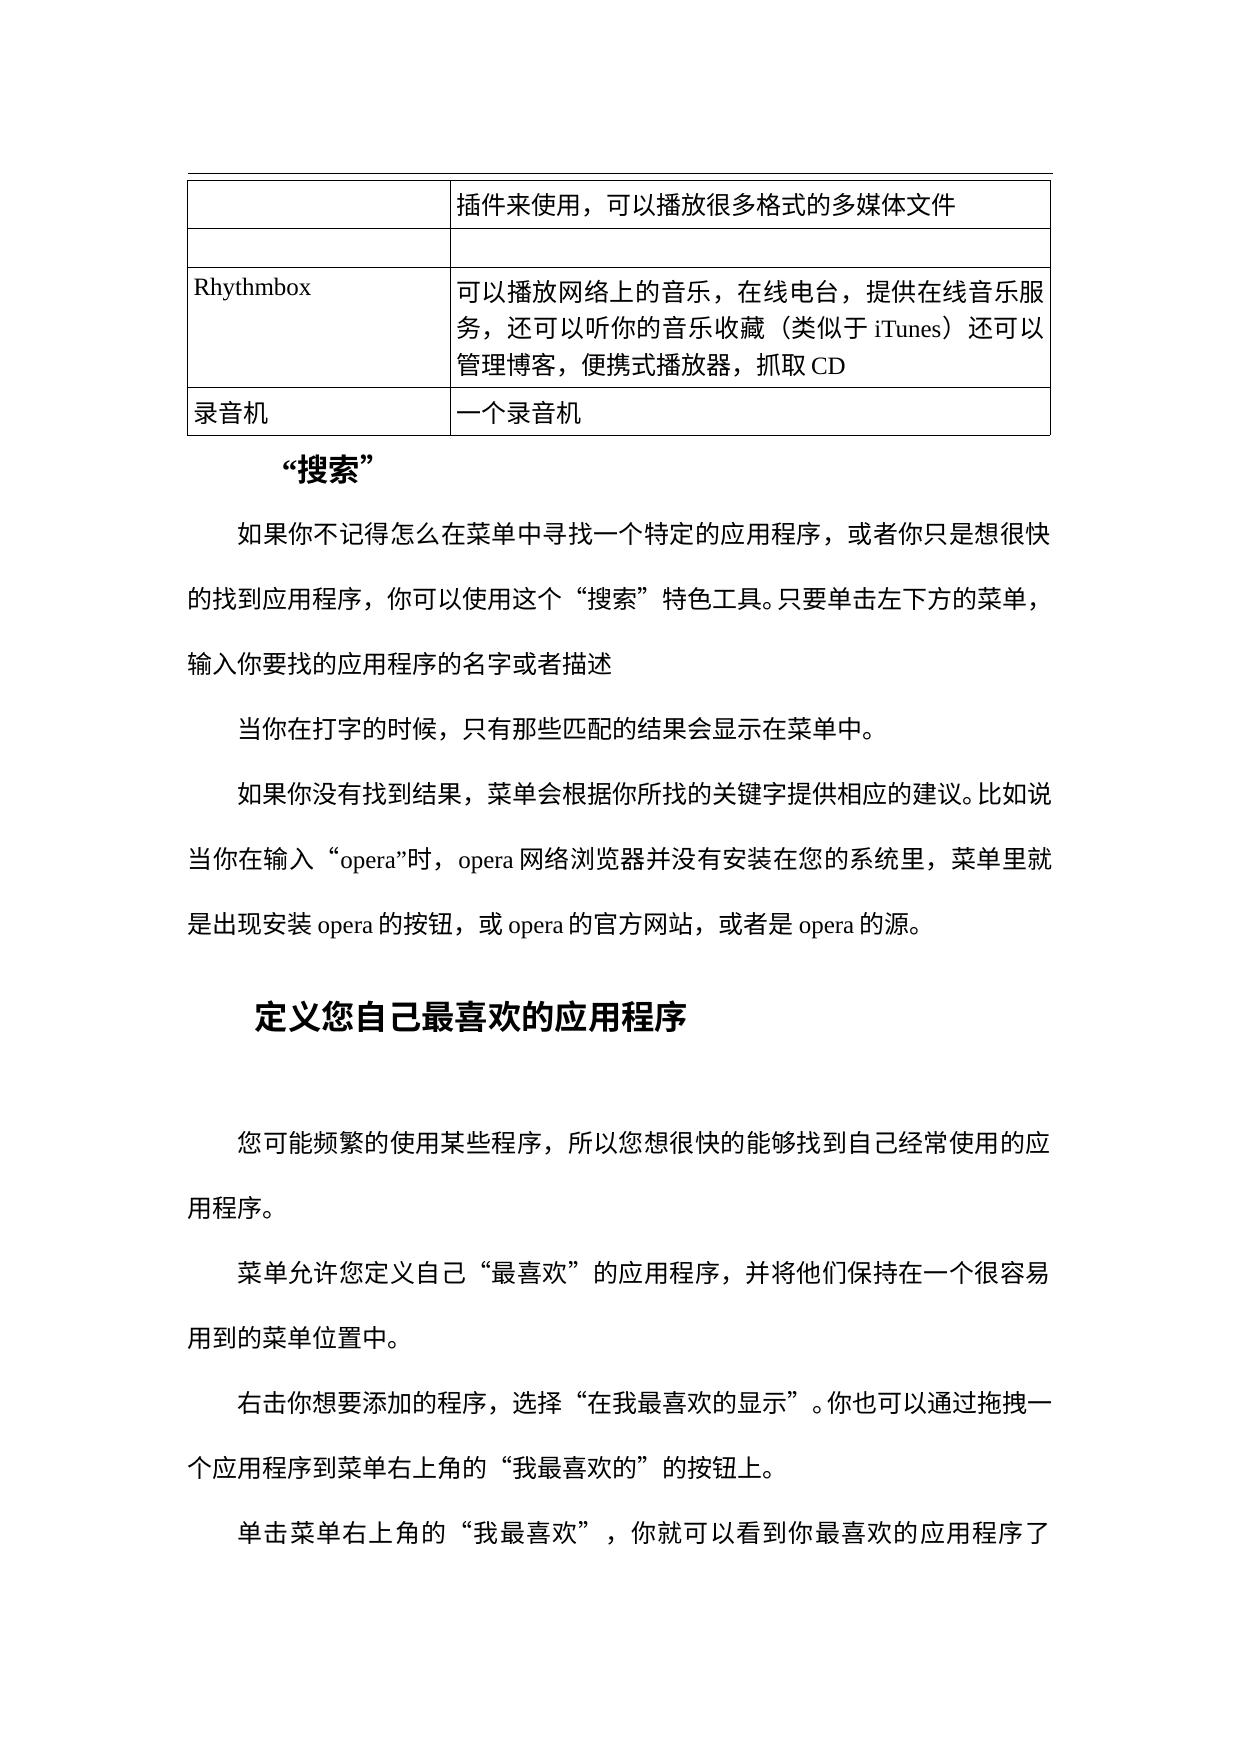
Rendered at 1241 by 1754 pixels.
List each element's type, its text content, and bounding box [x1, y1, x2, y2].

text “搜索” [187, 435, 1053, 500]
text 如果你没有找到结果，菜单会根据你所找的关键字提供相应的建议。比如说，当你在输入“opera”时，opera网络浏览器并没有安装在您的系统里，菜单里就是出现安装opera的按钮，或opera的官方网站，或者是opera的源。 [187, 760, 1053, 955]
table_cell 录音机 [188, 388, 450, 435]
subtitle 定义您自己最喜欢的应用程序 [187, 982, 1053, 1047]
text 单击菜单右上角的“我最喜欢”，你就可以看到你最喜欢的应用程序了 [187, 1499, 1053, 1564]
table_cell [188, 181, 450, 228]
table_cell [188, 229, 450, 267]
table_cell [451, 229, 1050, 267]
text 您可能频繁的使用某些程序，所以您想很快的能够找到自己经常使用的应用程序。 [187, 1109, 1053, 1239]
text 当你在打字的时候，只有那些匹配的结果会显示在菜单中。 [187, 695, 1053, 760]
table_cell 插件来使用，可以播放很多格式的多媒体文件 [451, 181, 1050, 228]
table_cell 一个录音机 [451, 388, 1050, 435]
text 如果你不记得怎么在菜单中寻找一个特定的应用程序，或者你只是想很快的找到应用程序，你可以使用这个“搜索”特色工具。只要单击左下方的菜单，输入你要找的应用程序的名字或者描述 [187, 500, 1053, 695]
text 右击你想要添加的程序，选择“在我最喜欢的显示”。你也可以通过拖拽一个应用程序到菜单右上角的“我最喜欢的”的按钮上。 [187, 1369, 1053, 1499]
table_cell 可以播放网络上的音乐，在线电台，提供在线音乐服务，还可以听你的音乐收藏（类似于iTunes）还可以管理博客，便携式播放器，抓取CD [451, 268, 1050, 387]
table_cell Rhythmbox [188, 268, 450, 387]
text 菜单允许您定义自己“最喜欢”的应用程序，并将他们保持在一个很容易用到的菜单位置中。 [187, 1239, 1053, 1369]
